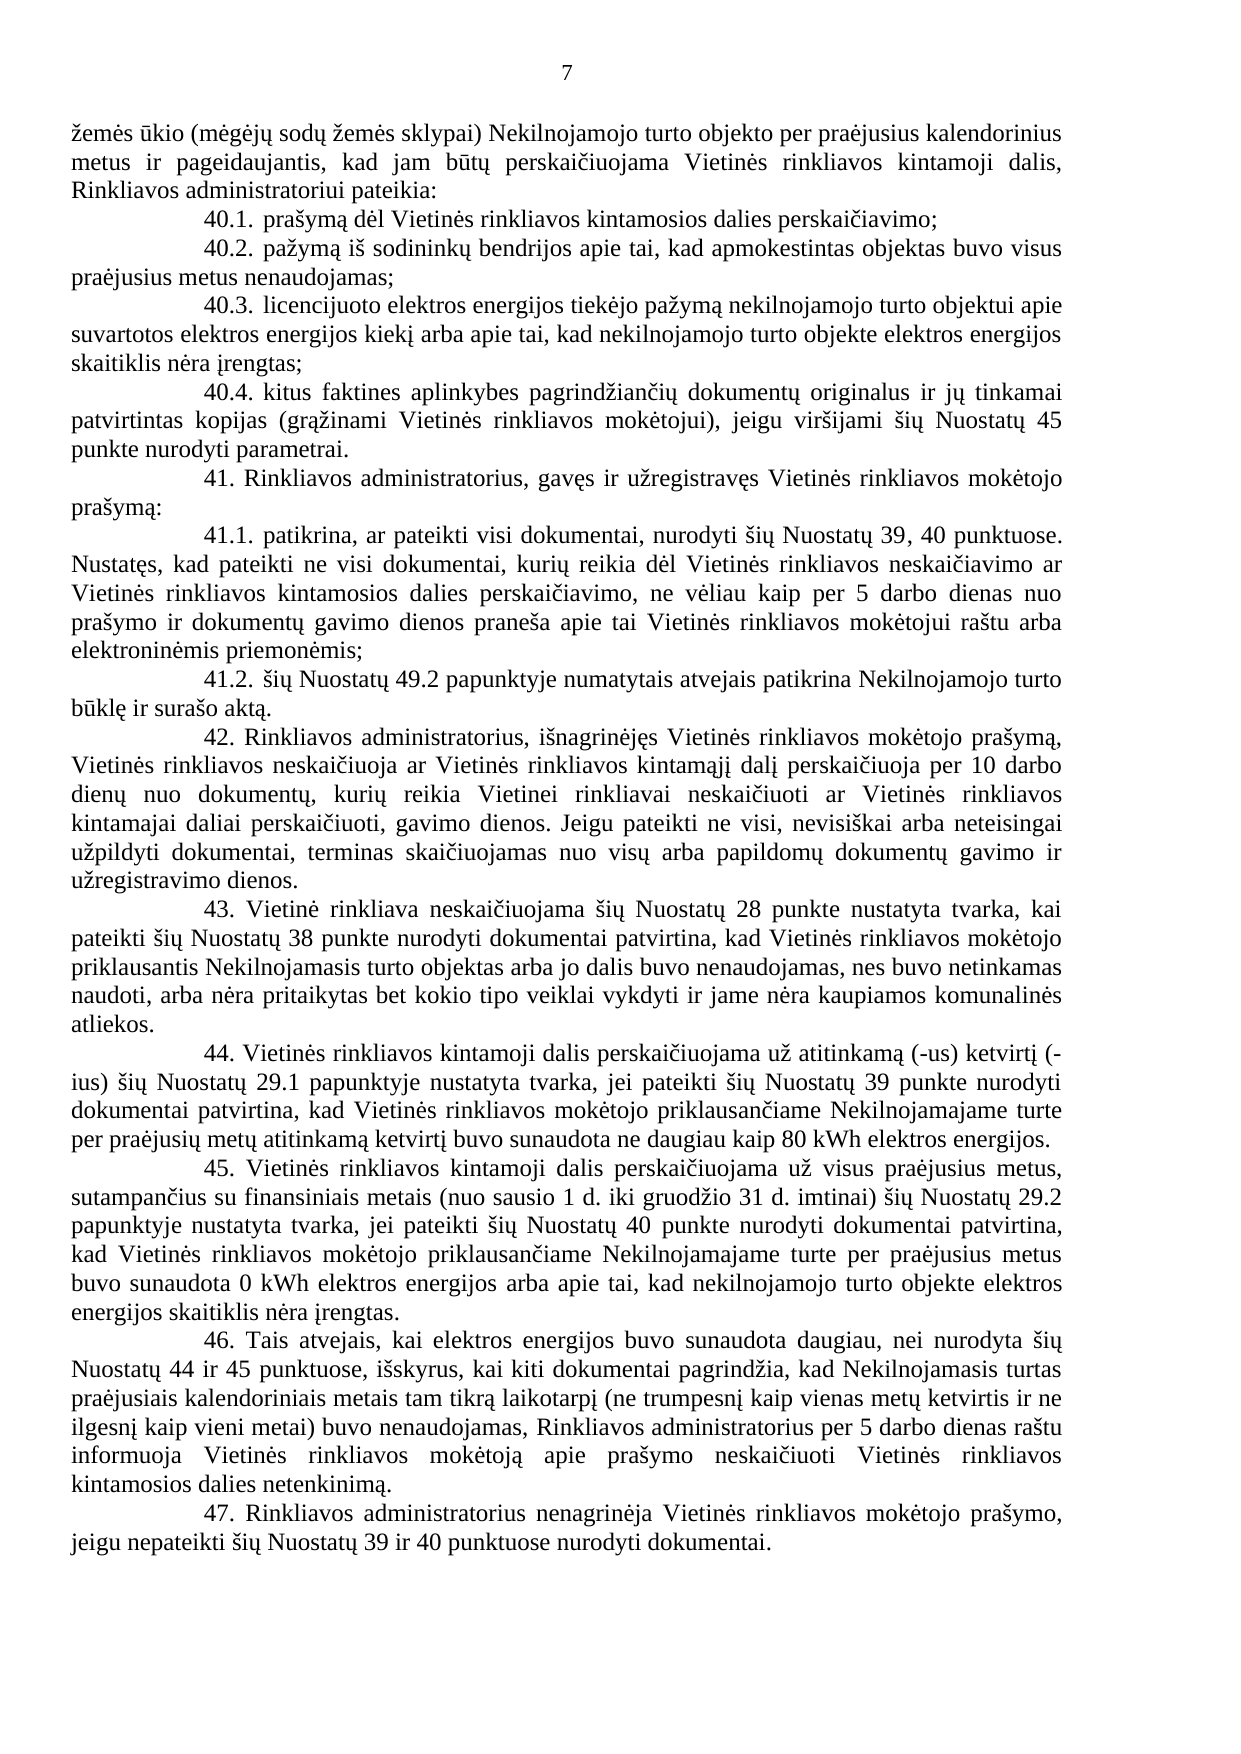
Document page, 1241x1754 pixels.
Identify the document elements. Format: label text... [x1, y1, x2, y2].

text 47. Rinkliavos administratorius nenagrinėja Vietinės rinkliavos mokėtojo prašymo, jeigu nepateikti šių Nuostatų 39 ir 40 punktuose nurodyti dokumentai. [71, 1498, 1063, 1556]
text 40.2. pažymą iš sodininkų bendrijos apie tai, kad apmokestintas objektas buvo visus praėjusius metus nenaudojamas; [71, 233, 1063, 291]
text 41.2. šių Nuostatų 49.2 papunktyje numatytais atvejais patikrina Nekilnojamojo turto būklę ir surašo aktą. [71, 664, 1063, 722]
text 42. Rinkliavos administratorius, išnagrinėjęs Vietinės rinkliavos mokėtojo prašymą, Vietinės rinkliavos neskaičiuoja ar Vietinės rinkliavos kintamąjį dalį perskaičiuoja per 10 darbo dienų nuo dokumentų, kurių reikia Vietinei rinkliavai neskaičiuoti ar Vietinės rinkliavos kintamajai daliai perskaičiuoti, gavimo dienos. Jeigu pateikti ne visi, nevisiškai arba neteisingai užpildyti dokumentai, terminas skaičiuojamas nuo visų arba papildomų dokumentų gavimo ir užregistravimo dienos. [71, 722, 1063, 894]
text 45. Vietinės rinkliavos kintamoji dalis perskaičiuojama už visus praėjusius metus, sutampančius su finansiniais metais (nuo sausio 1 d. iki gruodžio 31 d. imtinai) šių Nuostatų 29.2 papunktyje nustatyta tvarka, jei pateikti šių Nuostatų 40 punkte nurodyti dokumentai patvirtina, kad Vietinės rinkliavos mokėtojo priklausančiame Nekilnojamajame turte per praėjusius metus buvo sunaudota 0 kWh elektros energijos arba apie tai, kad nekilnojamojo turto objekte elektros energijos skaitiklis nėra įrengtas. [71, 1153, 1063, 1326]
text 43. Vietinė rinkliava neskaičiuojama šių Nuostatų 28 punkte nustatyta tvarka, kai pateikti šių Nuostatų 38 punkte nurodyti dokumentai patvirtina, kad Vietinės rinkliavos mokėtojo priklausantis Nekilnojamasis turto objektas arba jo dalis buvo nenaudojamas, nes buvo netinkamas naudoti, arba nėra pritaikytas bet kokio tipo veiklai vykdyti ir jame nėra kaupiamos komunalinės atliekos. [71, 894, 1063, 1038]
text žemės ūkio (mėgėjų sodų žemės sklypai) Nekilnojamojo turto objekto per praėjusius kalendorinius metus ir pageidaujantis, kad jam būtų perskaičiuojama Vietinės rinkliavos kintamoji dalis, Rinkliavos administratoriui pateikia: [71, 118, 1063, 204]
text 40.1. prašymą dėl Vietinės rinkliavos kintamosios dalies perskaičiavimo; [71, 204, 1063, 233]
text 46. Tais atvejais, kai elektros energijos buvo sunaudota daugiau, nei nurodyta šių Nuostatų 44 ir 45 punktuose, išskyrus, kai kiti dokumentai pagrindžia, kad Nekilnojamasis turtas praėjusiais kalendoriniais metais tam tikrą laikotarpį (ne trumpesnį kaip vienas metų ketvirtis ir ne ilgesnį kaip vieni metai) buvo nenaudojamas, Rinkliavos administratorius per 5 darbo dienas raštu informuoja Vietinės rinkliavos mokėtoją apie prašymo neskaičiuoti Vietinės rinkliavos kintamosios dalies netenkinimą. [71, 1326, 1063, 1498]
text 40.3. licencijuoto elektros energijos tiekėjo pažymą nekilnojamojo turto objektui apie suvartotos elektros energijos kiekį arba apie tai, kad nekilnojamojo turto objekte elektros energijos skaitiklis nėra įrengtas; [71, 291, 1063, 377]
text 44. Vietinės rinkliavos kintamoji dalis perskaičiuojama už atitinkamą (-us) ketvirtį (-ius) šių Nuostatų 29.1 papunktyje nustatyta tvarka, jei pateikti šių Nuostatų 39 punkte nurodyti dokumentai patvirtina, kad Vietinės rinkliavos mokėtojo priklausančiame Nekilnojamajame turte per praėjusių metų atitinkamą ketvirtį buvo sunaudota ne daugiau kaip 80 kWh elektros energijos. [71, 1038, 1063, 1153]
text 40.4. kitus faktines aplinkybes pagrindžiančių dokumentų originalus ir jų tinkamai patvirtintas kopijas (grąžinami Vietinės rinkliavos mokėtojui), jeigu viršijami šių Nuostatų 45 punkte nurodyti parametrai. [71, 377, 1063, 463]
text 41.1. patikrina, ar pateikti visi dokumentai, nurodyti šių Nuostatų 39, 40 punktuose. Nustatęs, kad pateikti ne visi dokumentai, kurių reikia dėl Vietinės rinkliavos neskaičiavimo ar Vietinės rinkliavos kintamosios dalies perskaičiavimo, ne vėliau kaip per 5 darbo dienas nuo prašymo ir dokumentų gavimo dienos praneša apie tai Vietinės rinkliavos mokėtojui raštu arba elektroninėmis priemonėmis; [71, 521, 1063, 664]
text 41. Rinkliavos administratorius, gavęs ir užregistravęs Vietinės rinkliavos mokėtojo prašymą: [71, 463, 1063, 521]
